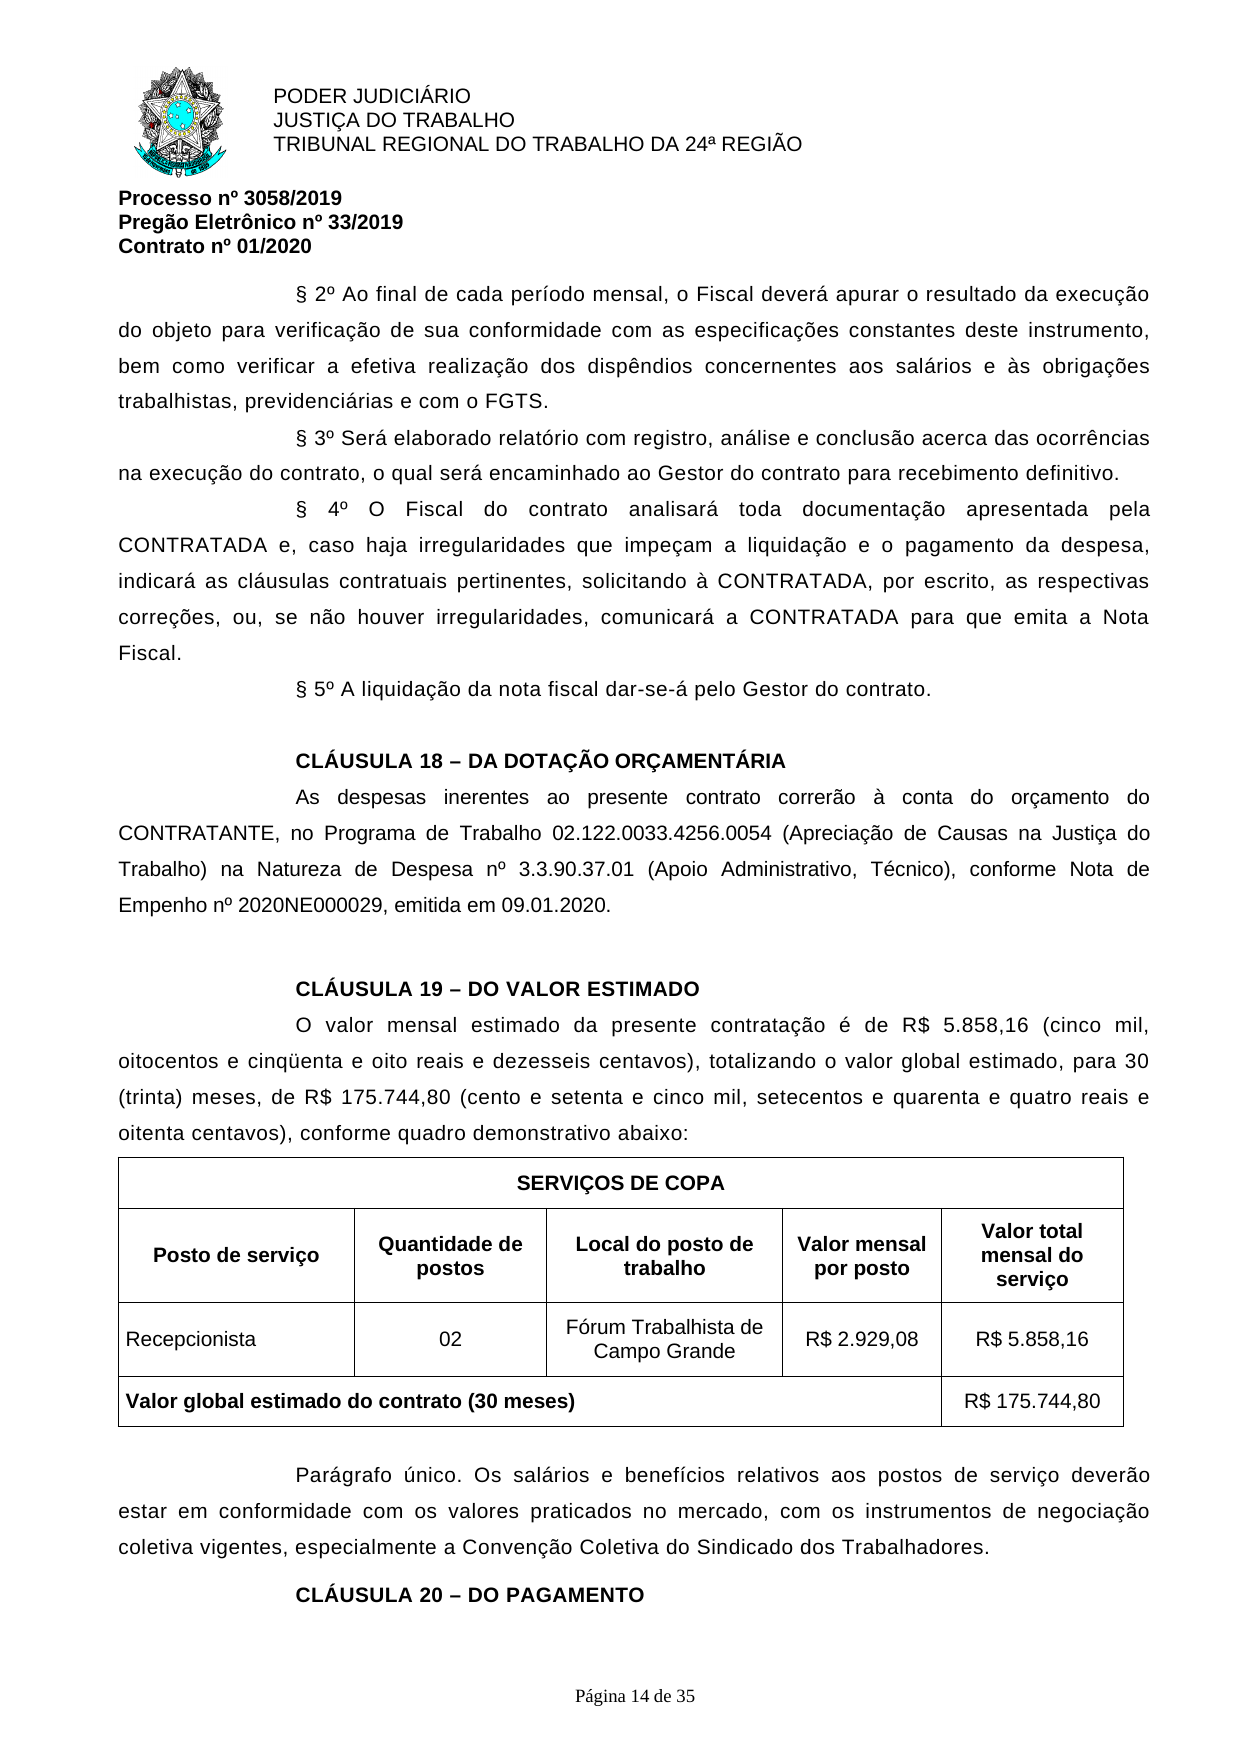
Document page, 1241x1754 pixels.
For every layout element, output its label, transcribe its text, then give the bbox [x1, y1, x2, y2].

table_cell R$ 2.929,08 [783, 1303, 941, 1376]
text CLÁUSULA 18 – DA DOTAÇÃO ORÇAMENTÁRIA [118, 749, 1152, 773]
text CLÁUSULA 20 – DO PAGAMENTO [118, 1583, 1149, 1607]
text § 4º O Fiscal do contrato analisará toda documentação apresentada pela CONTRATADA e, caso haja irregularidades que impeçam a liquidação e o pagamento da despesa, indicará as cláusulas contratuais pertinentes, solicitando à CONTRATADA, por escrito, as respectivas correções, ou, se não houver irregularidades, comunicará a CONTRATADA para que emita a Nota Fiscal. [118, 497, 1152, 665]
table_cell Recepcionista [119, 1303, 354, 1376]
table_cell Fórum Trabalhista de Campo Grande [547, 1303, 782, 1376]
text O valor mensal estimado da presente contratação é de R$ 5.858,16 (cinco mil, oitocentos e cinqüenta e oito reais e dezesseis centavos), totalizando o valor global estimado, para 30 (trinta) meses, de R$ 175.744,80 (cento e setenta e cinco mil, setecentos e quarenta e quatro reais e oitenta centavos), conforme quadro demonstrativo abaixo: [118, 1013, 1152, 1144]
text § 3º Será elaborado relatório com registro, análise e conclusão acerca das ocorrências na execução do contrato, o qual será encaminhado ao Gestor do contrato para recebimento definitivo. [118, 425, 1152, 485]
table_cell R$ 5.858,16 [942, 1303, 1123, 1376]
table_cell Local do posto de trabalho [547, 1209, 782, 1302]
text As despesas inerentes ao presente contrato correrão à conta do orçamento do CONTRATANTE, no Programa de Trabalho 02.122.0033.4256.0054 (Apreciação de Causas na Justiça do Trabalho) na Natureza de Despesa nº 3.3.90.37.01 (Apoio Administrativo, Técnico), conforme Nota de Empenho nº 2020NE000029, emitida em 09.01.2020. [118, 785, 1152, 916]
text CLÁUSULA 19 – DO VALOR ESTIMADO [118, 977, 1149, 1001]
table_cell Posto de serviço [119, 1209, 354, 1302]
table_cell Valor global estimado do contrato (30 meses) [119, 1377, 941, 1426]
text § 2º Ao final de cada período mensal, o Fiscal deverá apurar o resultado da execução do objeto para verificação de sua conformidade com as especificações constantes deste instrumento, bem como verificar a efetiva realização dos dispêndios concernentes aos salários e às obrigações trabalhistas, previdenciárias e com o FGTS. [118, 282, 1152, 413]
picture [133, 66, 228, 178]
table_cell R$ 175.744,80 [942, 1377, 1123, 1426]
table_cell Valor total mensal do serviço [942, 1209, 1123, 1302]
table_header SERVIÇOS DE COPA [119, 1158, 1123, 1208]
table_cell 02 [355, 1303, 546, 1376]
table_cell Quantidade de postos [355, 1209, 546, 1302]
text Parágrafo único. Os salários e benefícios relativos aos postos de serviço deverão estar em conformidade com os valores praticados no mercado, com os instrumentos de negociação coletiva vigentes, especialmente a Convenção Coletiva do Sindicado dos Trabalhadores. [118, 1463, 1152, 1558]
text § 5º A liquidação da nota fiscal dar-se-á pelo Gestor do contrato. [118, 677, 1152, 701]
table_cell Valor mensal por posto [783, 1209, 941, 1302]
